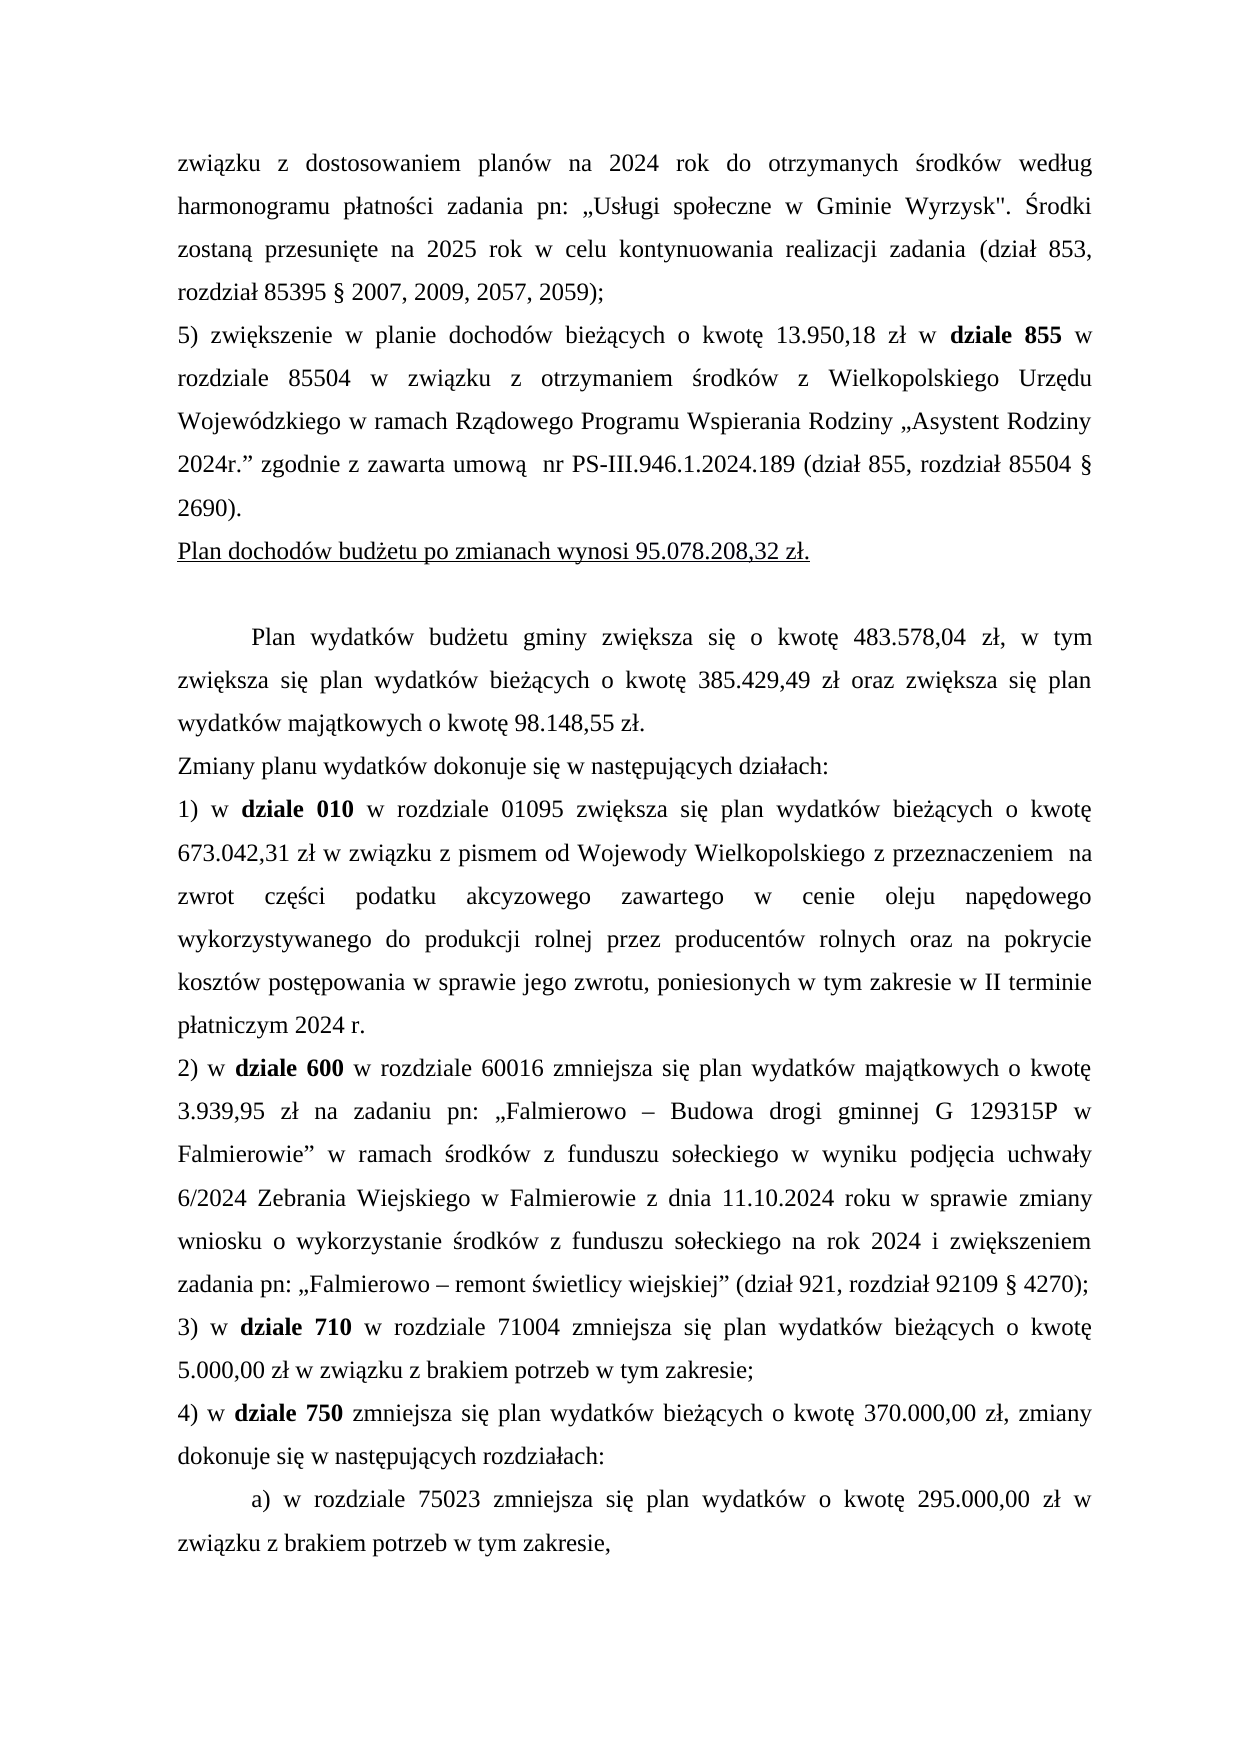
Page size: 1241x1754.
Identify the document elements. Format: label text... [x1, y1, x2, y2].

text Plan wydatków budżetu gminy zwiększa się o kwotę 483.578,04 zł, w tym zwiększa się plan wydatków bieżących o kwotę 385.429,49 zł oraz zwiększa się plan wydatków majątkowych o kwotę 98.148,55 zł. [177, 622, 1092, 737]
text 2) w dziale 600 w rozdziale 60016 zmniejsza się plan wydatków majątkowych o kwotę 3.939,95 zł na zadaniu pn: „Falmierowo – Budowa drogi gminnej G 129315P w Falmierowie” w ramach środków z funduszu sołeckiego w wyniku podjęcia uchwały 6/2024 Zebrania Wiejskiego w Falmierowie z dnia 11.10.2024 roku w sprawie zmiany wniosku o wykorzystanie środków z funduszu sołeckiego na rok 2024 i zwiększeniem zadania pn: „Falmierowo – remont świetlicy wiejskiej” (dział 921, rozdział 92109 § 4270); [177, 1053, 1092, 1298]
text 4) w dziale 750 zmniejsza się plan wydatków bieżących o kwotę 370.000,00 zł, zmiany dokonuje się w następujących rozdziałach: [177, 1398, 1092, 1470]
text Zmiany planu wydatków dokonuje się w następujących działach: [177, 751, 1092, 780]
text a) w rozdziale 75023 zmniejsza się plan wydatków o kwotę 295.000,00 zł w związku z brakiem potrzeb w tym zakresie, [177, 1484, 1092, 1556]
text 5) zwiększenie w planie dochodów bieżących o kwotę 13.950,18 zł w dziale 855 w rozdziale 85504 w związku z otrzymaniem środków z Wielkopolskiego Urzędu Wojewódzkiego w ramach Rządowego Programu Wspierania Rodziny „Asystent Rodziny 2024r.” zgodnie z zawarta umową nr PS-III.946.1.2024.189 (dział 855, rozdział 85504 § 2690). [177, 320, 1092, 521]
text Plan dochodów budżetu po zmianach wynosi 95.078.208,32 zł. [177, 536, 1092, 564]
text 1) w dziale 010 w rozdziale 01095 zwiększa się plan wydatków bieżących o kwotę 673.042,31 zł w związku z pismem od Wojewody Wielkopolskiego z przeznaczeniem na zwrot części podatku akcyzowego zawartego w cenie oleju napędowego wykorzystywanego do produkcji rolnej przez producentów rolnych oraz na pokrycie kosztów postępowania w sprawie jego zwrotu, poniesionych w tym zakresie w II terminie płatniczym 2024 r. [177, 794, 1092, 1039]
text związku z dostosowaniem planów na 2024 rok do otrzymanych środków według harmonogramu płatności zadania pn: „Usługi społeczne w Gminie Wyrzysk". Środki zostaną przesunięte na 2025 rok w celu kontynuowania realizacji zadania (dział 853, rozdział 85395 § 2007, 2009, 2057, 2059); [177, 148, 1092, 306]
text 3) w dziale 710 w rozdziale 71004 zmniejsza się plan wydatków bieżących o kwotę 5.000,00 zł w związku z brakiem potrzeb w tym zakresie; [177, 1312, 1092, 1384]
